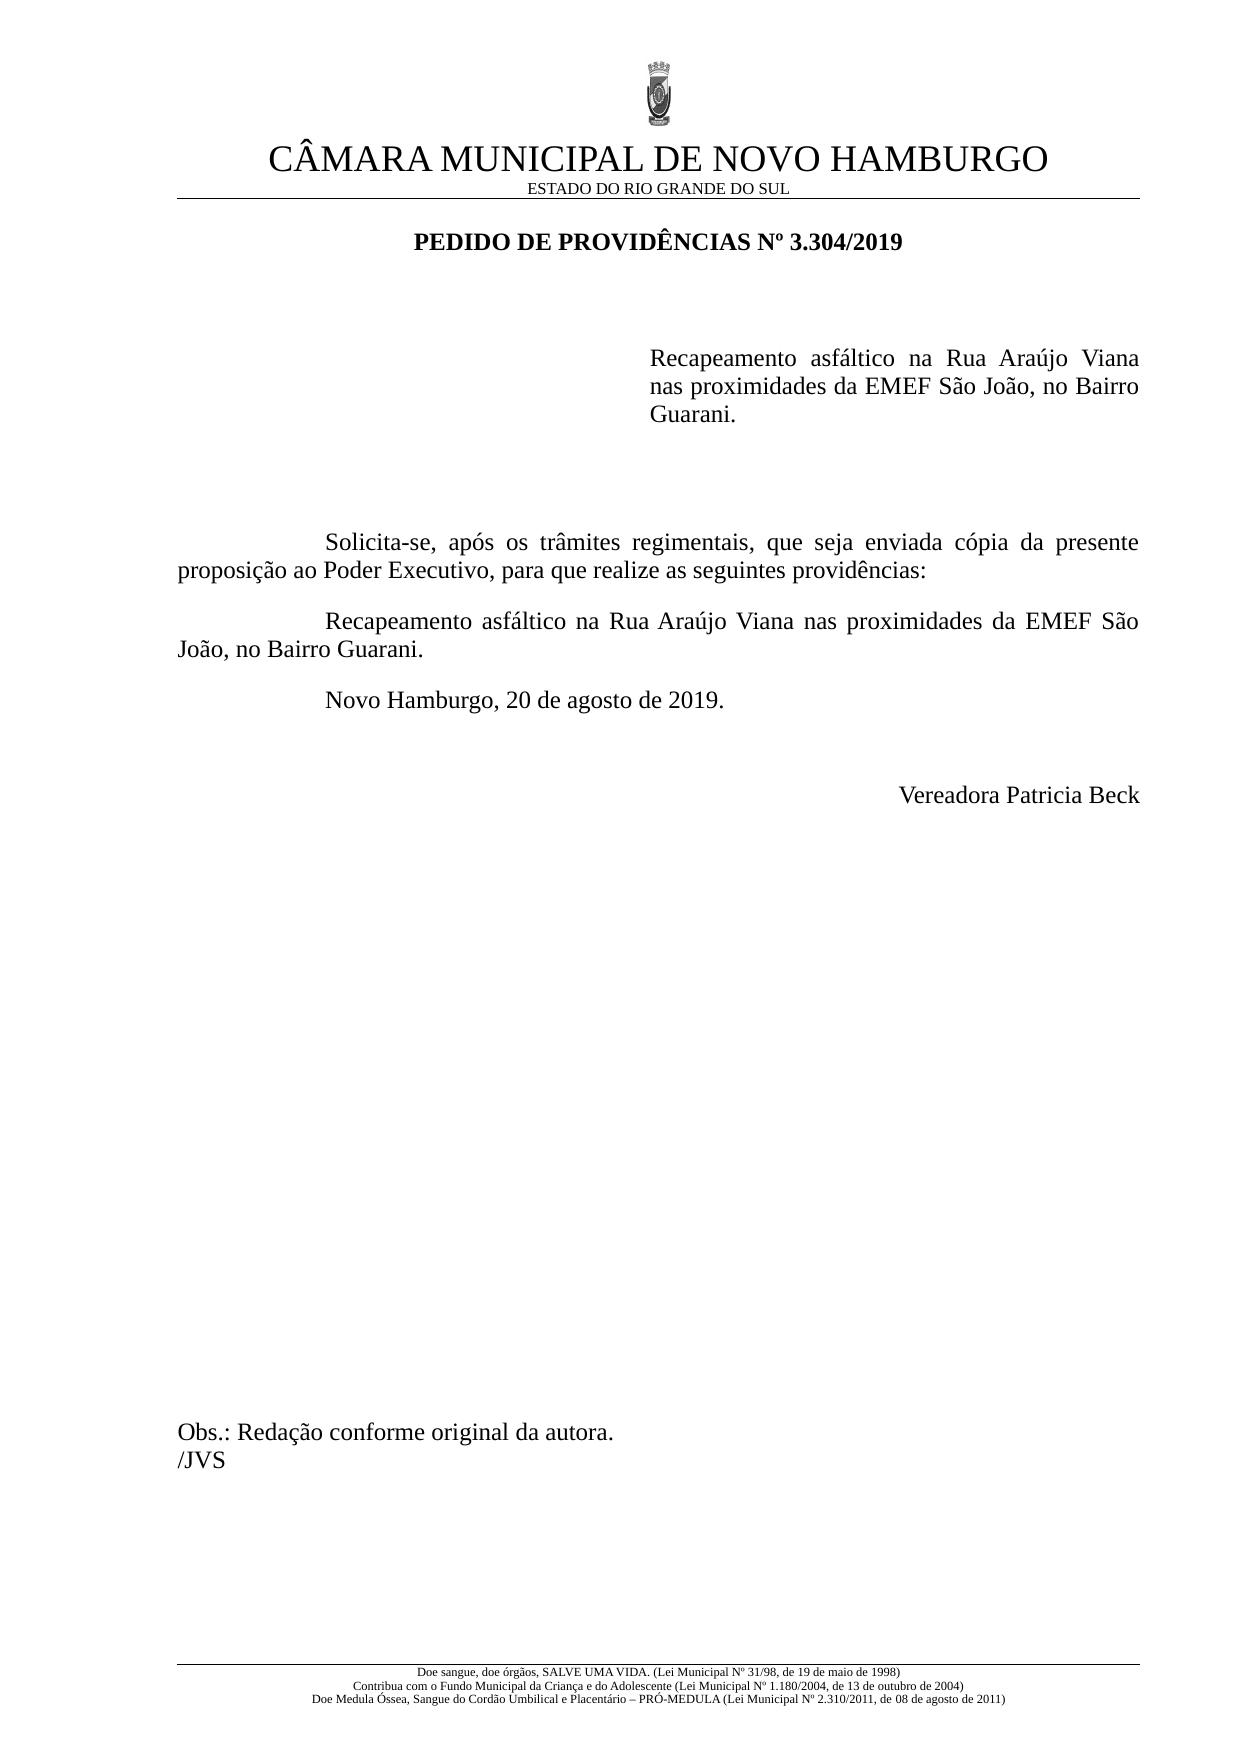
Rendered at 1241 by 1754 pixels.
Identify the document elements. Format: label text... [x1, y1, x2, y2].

text PEDIDO DE PROVIDÊNCIAS Nº 3.304/2019 [177, 228, 1140, 256]
text /JVS [177, 1446, 1140, 1473]
text Recapeamento asfáltico na Rua Araújo Viana nas proximidades da EMEF São João, no Bairro Guarani. [649, 344, 1140, 428]
text Solicita-se, após os trâmites regimentais, que seja enviada cópia da presente proposição ao Poder Executivo, para que realize as seguintes providências: [177, 528, 1140, 583]
text Recapeamento asfáltico na Rua Araújo Viana nas proximidades da EMEF São João, no Bairro Guarani. [177, 607, 1140, 662]
text Vereadora Patricia Beck [177, 781, 1140, 808]
text Obs.: Redação conforme original da autora. [177, 1418, 1140, 1446]
text Novo Hamburgo, 20 de agosto de 2019. [177, 686, 1140, 714]
